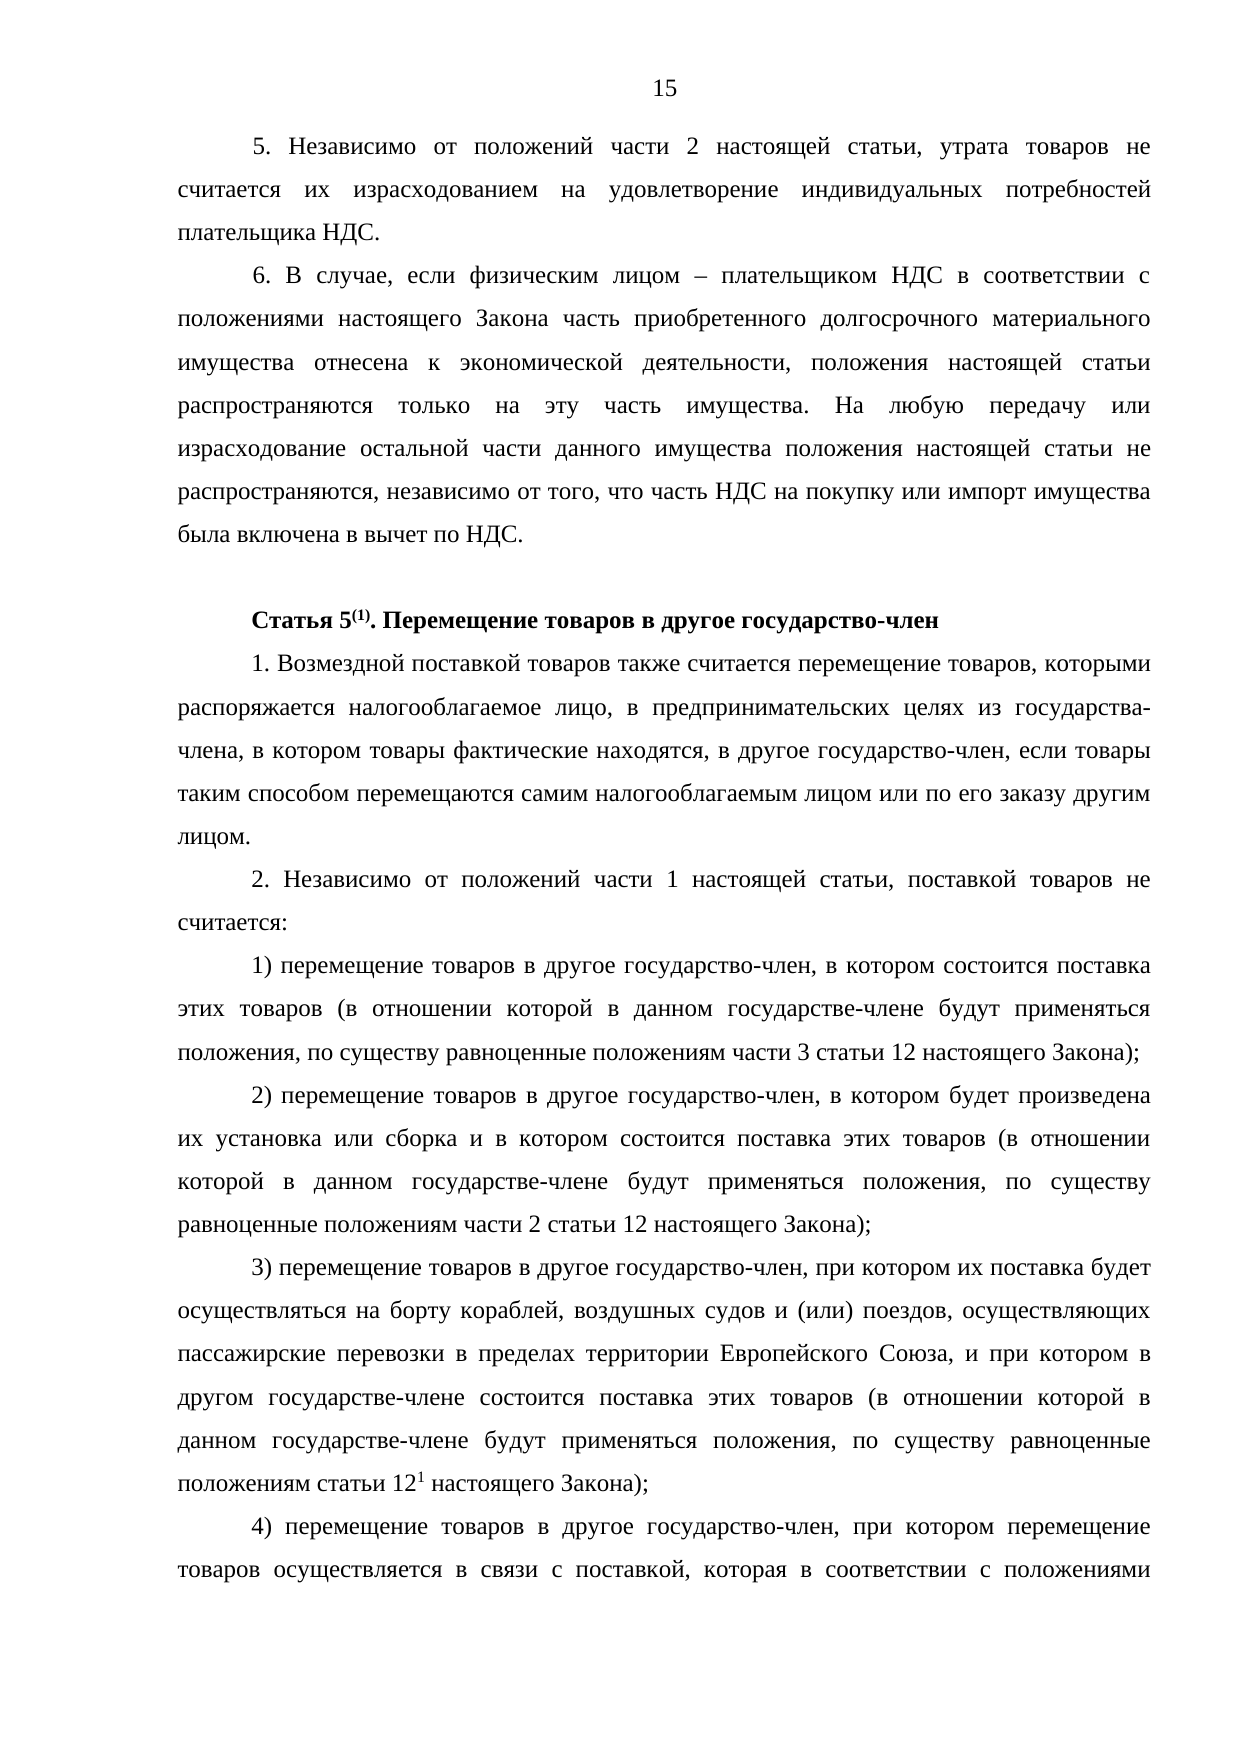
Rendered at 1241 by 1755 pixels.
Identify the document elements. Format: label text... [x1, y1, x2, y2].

text 1) перемещение товаров в другое государство-член, в котором состоится поставка этих товаров (в отношении которой в данном государстве-члене будут применяться положения, по существу равноценные положениям части 3 статьи 12 настоящего Закона); [177, 950, 1152, 1065]
text 4) перемещение товаров в другое государство-член, при котором перемещение товаров осуществляется в связи с поставкой, которая в соответствии с положениями [177, 1511, 1152, 1583]
text 3) перемещение товаров в другое государство-член, при котором их поставка будет осуществляться на борту кораблей, воздушных судов и (или) поездов, осуществляющих пассажирские перевозки в пределах территории Европейского Союза, и при котором в другом государстве-члене состоится поставка этих товаров (в отношении которой в данном государстве-члене будут применяться положения, по существу равноценные положениям статьи 121 настоящего Закона); [177, 1252, 1152, 1497]
text 2) перемещение товаров в другое государство-член, в котором будет произведена их установка или сборка и в котором состоится поставка этих товаров (в отношении которой в данном государстве-члене будут применяться положения, по существу равноценные положениям части 2 статьи 12 настоящего Закона); [177, 1080, 1152, 1238]
text 1. Возмездной поставкой товаров также считается перемещение товаров, которыми распоряжается налогооблагаемое лицо, в предпринимательских целях из государства-члена, в котором товары фактические находятся, в другое государство-член, если товары таким способом перемещаются самим налогооблагаемым лицом или по его заказу другим лицом. [177, 648, 1152, 850]
text 5. Независимо от положений части 2 настоящей статьи, утрата товаров не считается их израсходованием на удовлетворение индивидуальных потребностей плательщика НДС. [177, 131, 1152, 246]
text 6. В случае, если физическим лицом – плательщиком НДС в соответствии с положениями настоящего Закона часть приобретенного долгосрочного материального имущества отнесена к экономической деятельности, положения настоящей статьи распространяются только на эту часть имущества. На любую передачу или израсходование остальной части данного имущества положения настоящей статьи не распространяются, независимо от того, что часть НДС на покупку или импорт имущества была включена в вычет по НДС. [177, 260, 1152, 548]
text Статья 5(1). Перемещение товаров в другое государство-член [177, 605, 1152, 634]
text 2. Независимо от положений части 1 настоящей статьи, поставкой товаров не считается: [177, 864, 1152, 936]
